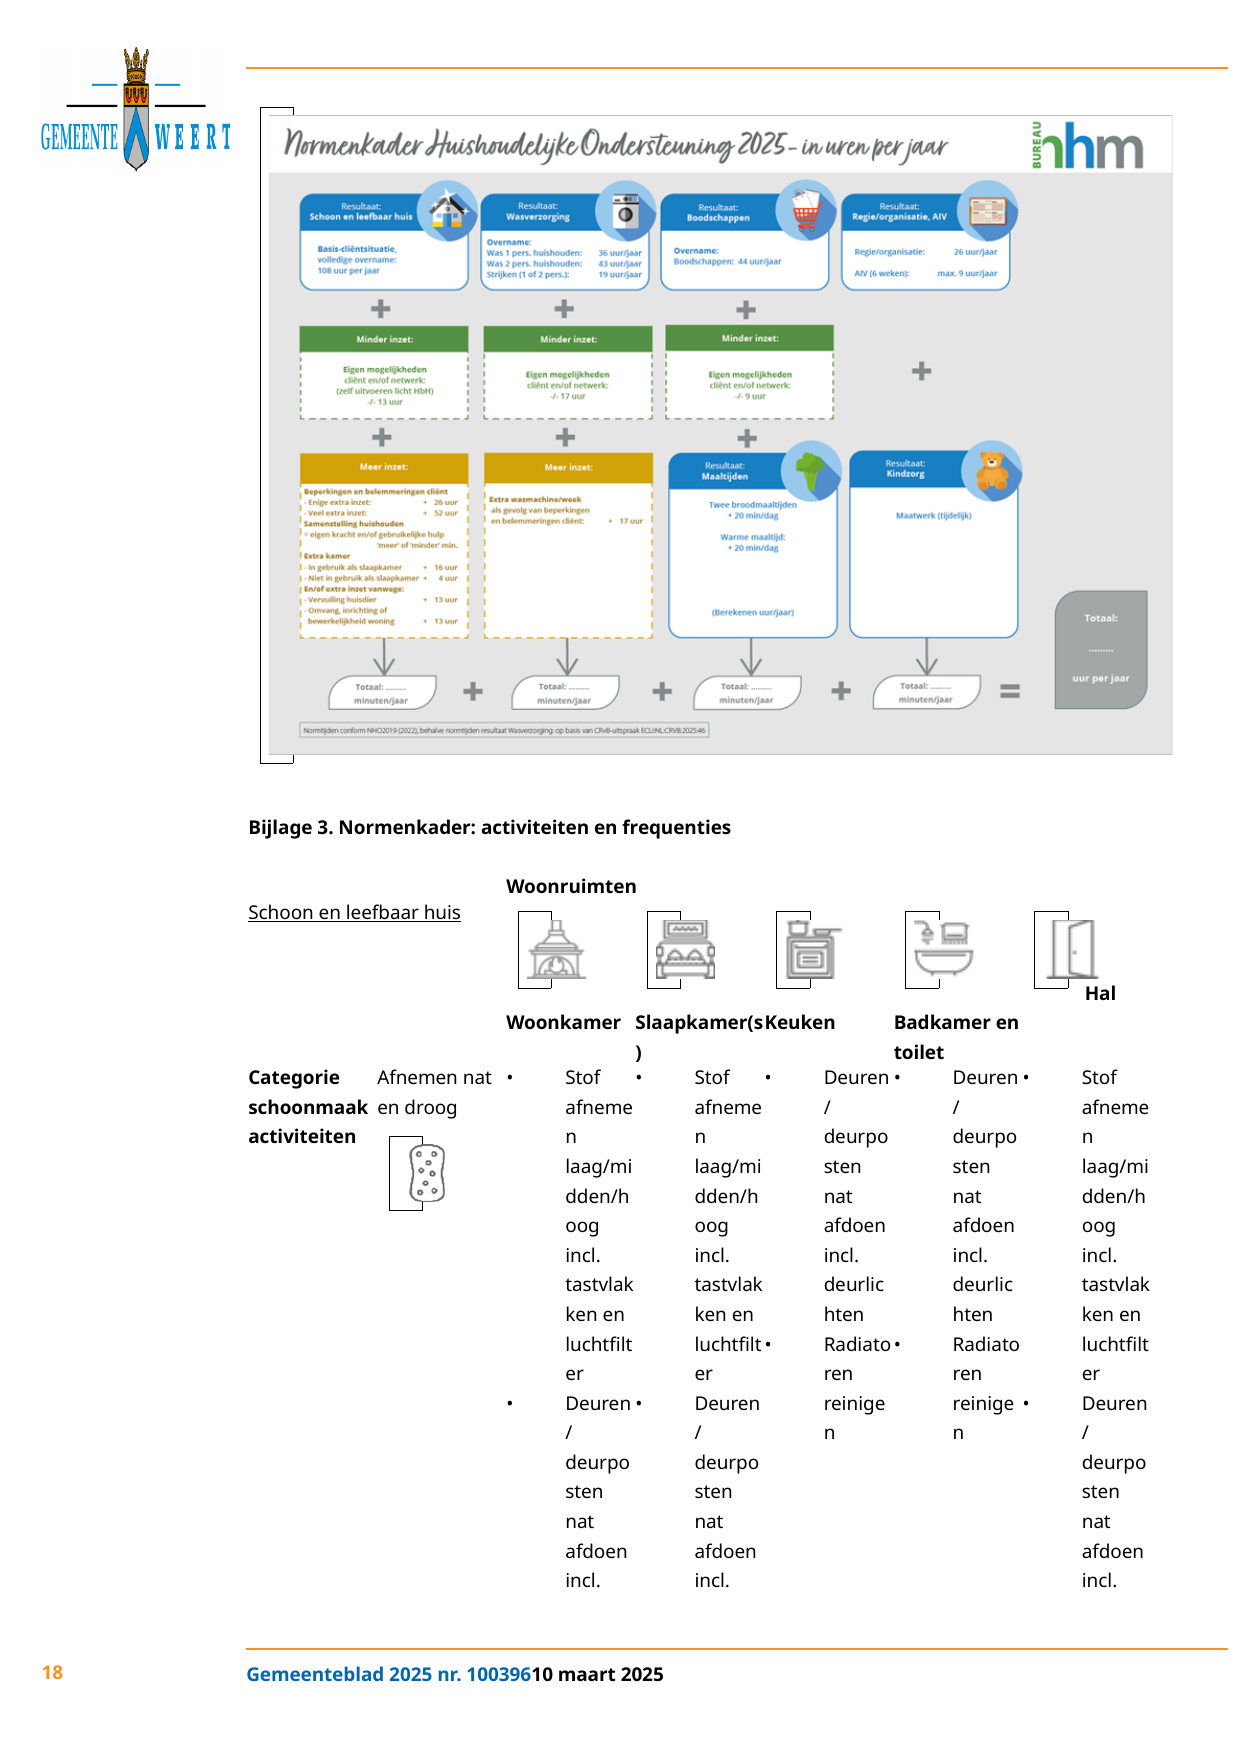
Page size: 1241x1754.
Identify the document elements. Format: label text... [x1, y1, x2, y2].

table_cell [377, 1145, 506, 1593]
picture [914, 920, 974, 979]
table_cell Stof afnemen laag/midden/hoog incl. tastvlakken en luchtfilter Deuren/deurposten nat afdoen incl. deurlichten Zitmeubels afnemen (droog/nat) Radiatoren reinigen [506, 1065, 635, 1593]
picture [397, 1144, 457, 1202]
picture [268, 115, 1173, 755]
table_cell Schoon en leefbaar huis [248, 899, 506, 1064]
table_cell Slaapkamer(s) [635, 899, 764, 1064]
table_cell Afnemen nat en droog [377, 1065, 506, 1144]
table_cell Stof afnemen laag/midden/hoog incl. tastvlakken en luchtfilter Deuren/deurposten nat afdoen incl. deurlichten Radiatoren reinigen [1023, 1065, 1152, 1593]
picture [785, 920, 845, 979]
text Bijlage 3. Normenkader: activiteiten en frequenties [248, 814, 1152, 840]
picture [527, 920, 587, 979]
table_cell Categorie schoonmaakactiviteiten [248, 1065, 377, 1593]
table_header Woonruimten [506, 873, 1152, 899]
picture [656, 920, 715, 979]
picture [41, 47, 231, 172]
table_cell Badkamer en toilet [894, 899, 1022, 1064]
table_cell Hal [1023, 899, 1152, 1064]
table_cell Deuren/deurposten nat afdoen incl. deurlichten Radiatoren reinigen [894, 1065, 1022, 1593]
picture [1043, 920, 1103, 979]
table_cell Deuren/deurposten nat afdoen incl. deurlichten Radiatoren reinigen [764, 1065, 893, 1593]
table_header [248, 873, 506, 899]
table_cell Keuken [764, 899, 893, 1064]
table_cell Woonkamer [506, 899, 635, 1064]
table_cell Stof afnemen laag/midden/hoog incl. tastvlakken en luchtfilter Deuren/deurposten nat afdoen incl. deurlichten Radiatoren reinigen [635, 1065, 764, 1593]
